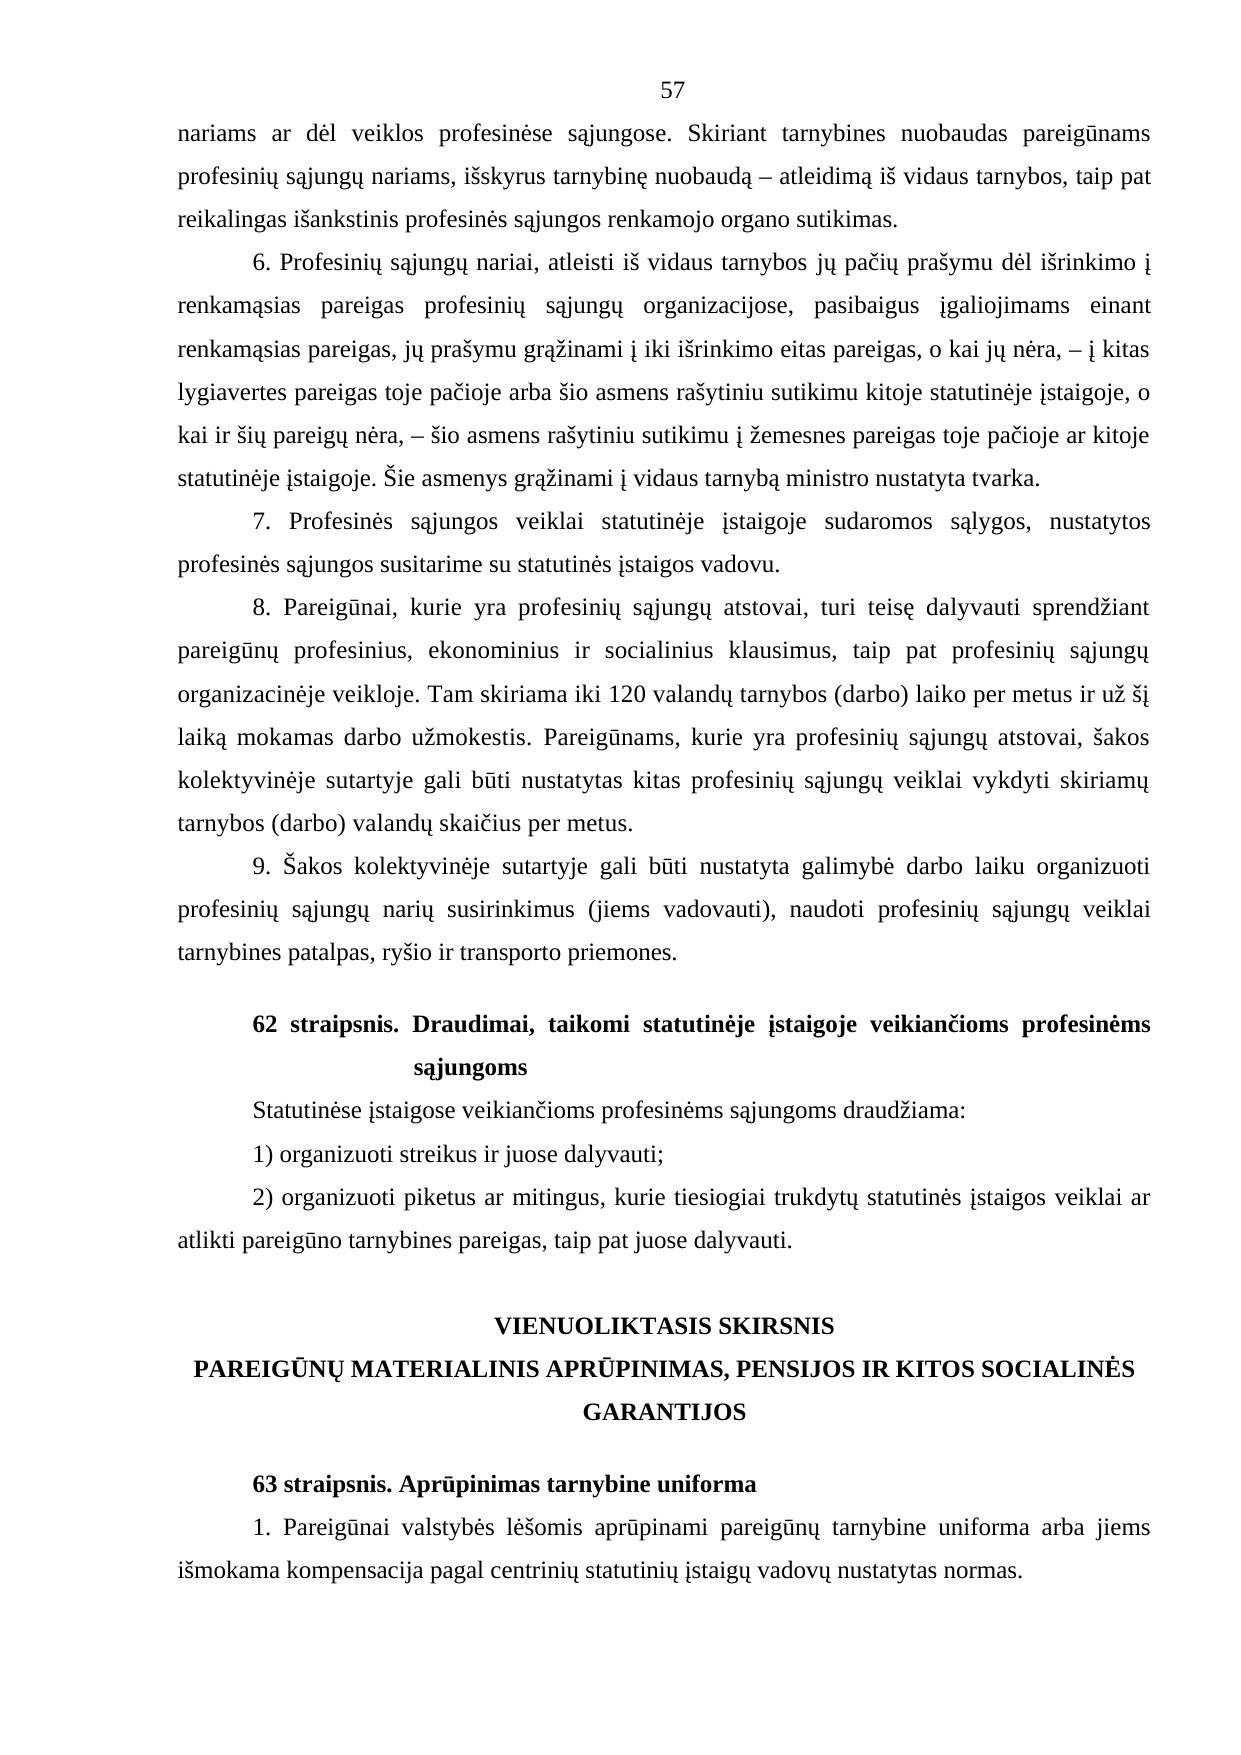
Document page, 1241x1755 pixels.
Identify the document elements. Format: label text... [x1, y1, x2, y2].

text 63 straipsnis. Aprūpinimas tarnybine uniforma [177, 1469, 1152, 1498]
text 2) organizuoti piketus ar mitingus, kurie tiesiogiai trukdytų statutinės įstaigos veiklai ar atlikti pareigūno tarnybines pareigas, taip pat juose dalyvauti. [177, 1182, 1152, 1254]
text PAREIGŪNŲ MATERIALINIS APRŪPINIMAS, PENSIJOS IR KITOS SOCIALINĖS GARANTIJOS [177, 1354, 1152, 1426]
text 1. Pareigūnai valstybės lėšomis aprūpinami pareigūnų tarnybine uniforma arba jiems išmokama kompensacija pagal centrinių statutinių įstaigų vadovų nustatytas normas. [177, 1512, 1152, 1584]
text Statutinėse įstaigose veikiančioms profesinėms sąjungoms draudžiama: [177, 1096, 1152, 1124]
text 7. Profesinės sąjungos veiklai statutinėje įstaigoje sudaromos sąlygos, nustatytos profesinės sąjungos susitarime su statutinės įstaigos vadovu. [177, 506, 1152, 578]
text 8. Pareigūnai, kurie yra profesinių sąjungų atstovai, turi teisę dalyvauti sprendžiant pareigūnų profesinius, ekonominius ir socialinius klausimus, taip pat profesinių sąjungų organizacinėje veikloje. Tam skiriama iki 120 valandų tarnybos (darbo) laiko per metus ir už šį laiką mokamas darbo užmokestis. Pareigūnams, kurie yra profesinių sąjungų atstovai, šakos kolektyvinėje sutartyje gali būti nustatytas kitas profesinių sąjungų veiklai vykdyti skiriamų tarnybos (darbo) valandų skaičius per metus. [177, 592, 1152, 837]
text nariams ar dėl veiklos profesinėse sąjungose. Skiriant tarnybines nuobaudas pareigūnams profesinių sąjungų nariams, išskyrus tarnybinę nuobaudą – atleidimą iš vidaus tarnybos, taip pat reikalingas išankstinis profesinės sąjungos renkamojo organo sutikimas. [177, 118, 1152, 233]
text 1) organizuoti streikus ir juose dalyvauti; [177, 1139, 1152, 1167]
text 62 straipsnis. Draudimai, taikomi statutinėje įstaigoje veikiančioms profesinėms sąjungoms [252, 1009, 1152, 1081]
text 6. Profesinių sąjungų nariai, atleisti iš vidaus tarnybos jų pačių prašymu dėl išrinkimo į renkamąsias pareigas profesinių sąjungų organizacijose, pasibaigus įgaliojimams einant renkamąsias pareigas, jų prašymu grąžinami į iki išrinkimo eitas pareigas, o kai jų nėra, – į kitas lygiavertes pareigas toje pačioje arba šio asmens rašytiniu sutikimu kitoje statutinėje įstaigoje, o kai ir šių pareigų nėra, – šio asmens rašytiniu sutikimu į žemesnes pareigas toje pačioje ar kitoje statutinėje įstaigoje. Šie asmenys grąžinami į vidaus tarnybą ministro nustatyta tvarka. [177, 247, 1152, 492]
text VIENUOLIKTASIS SKIRSNIS [177, 1311, 1152, 1340]
text 9. Šakos kolektyvinėje sutartyje gali būti nustatyta galimybė darbo laiku organizuoti profesinių sąjungų narių susirinkimus (jiems vadovauti), naudoti profesinių sąjungų veiklai tarnybines patalpas, ryšio ir transporto priemones. [177, 851, 1152, 966]
